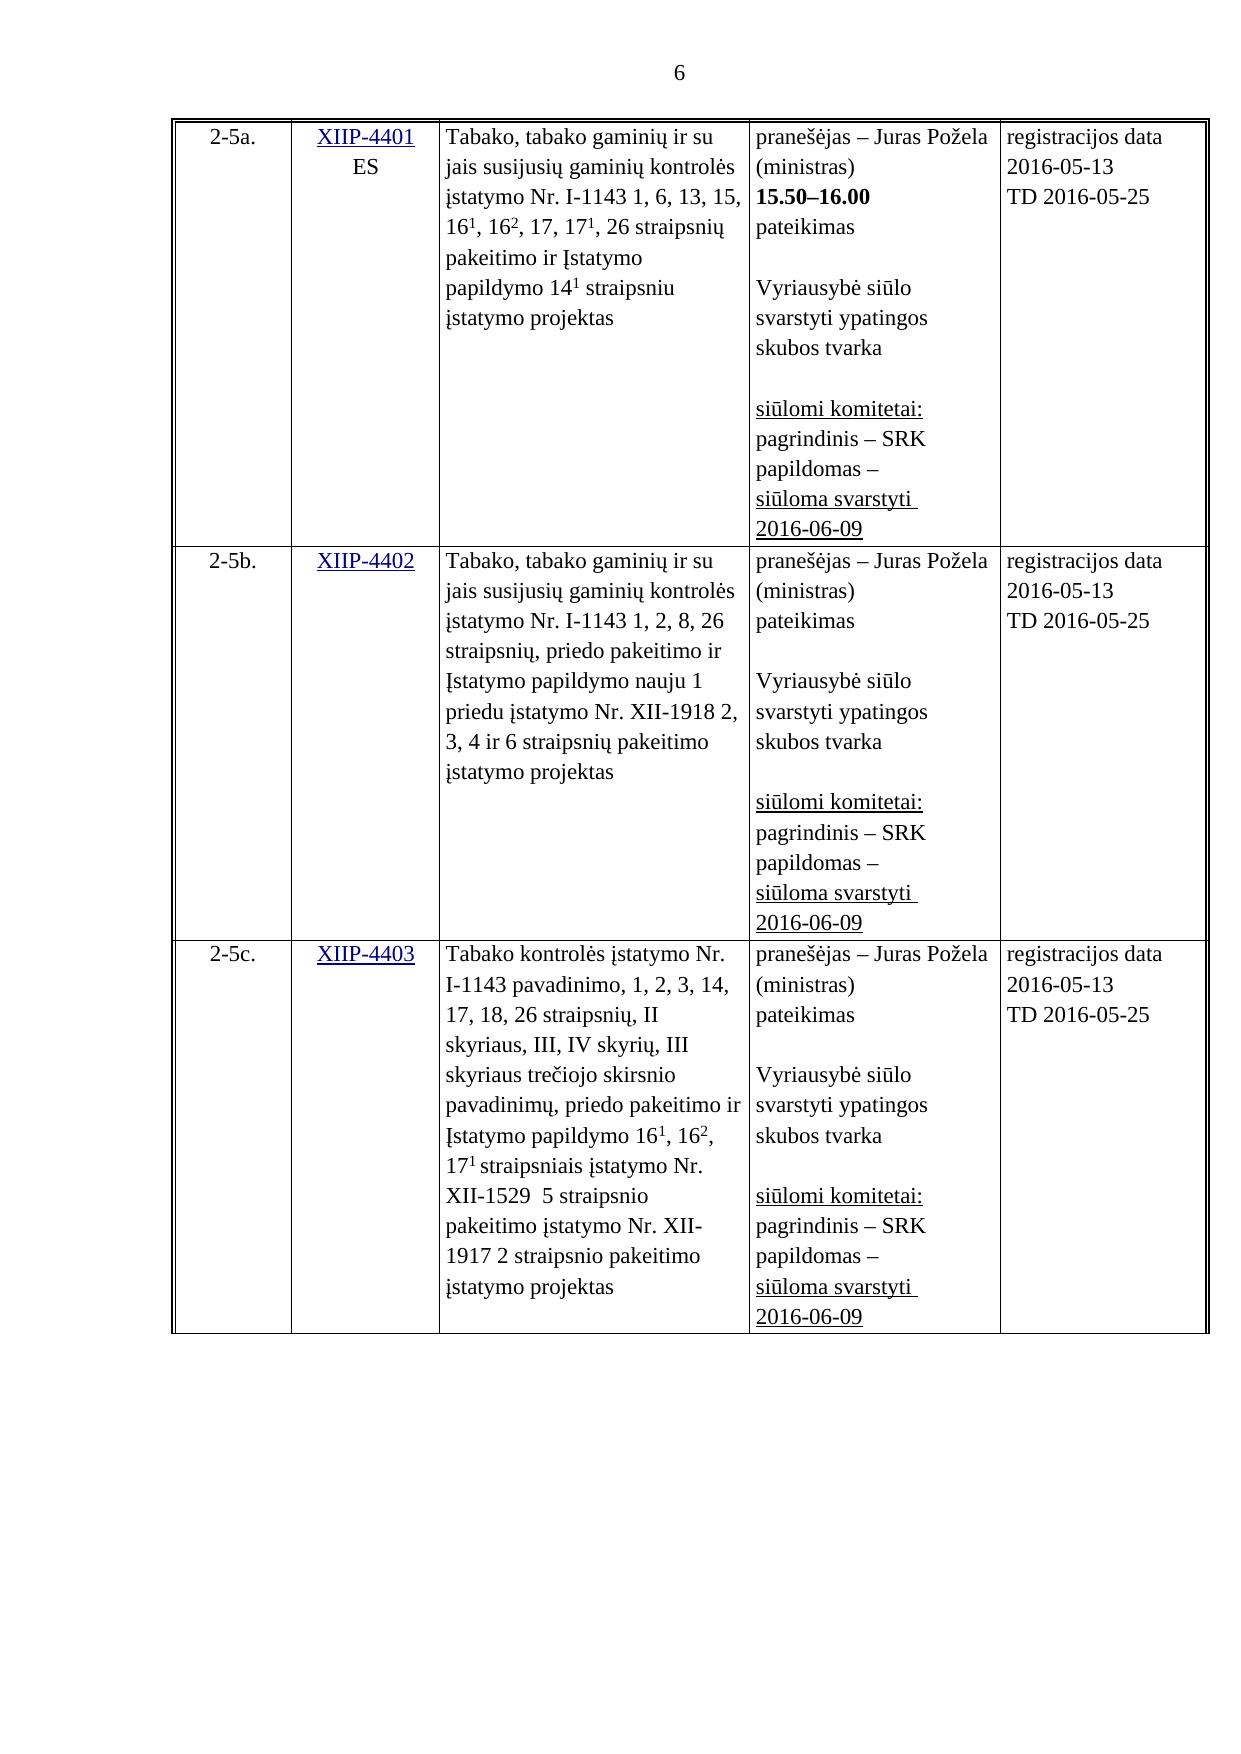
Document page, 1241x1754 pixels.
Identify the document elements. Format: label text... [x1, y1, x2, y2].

table_cell pranešėjas – Juras Požela (ministras) pateikimas Vyriausybė siūlo svarstyti ypatingos skubos tvarka siūlomi komitetai: pagrindinis – SRK papildomas – siūloma svarstyti 2016-06-09 [750, 547, 1000, 939]
table_cell Tabako, tabako gaminių ir su jais susijusių gaminių kontrolės įstatymo Nr. I-1143 1, 2, 8, 26 straipsnių, priedo pakeitimo ir Įstatymo papildymo nauju 1 priedu įstatymo Nr. XII-1918 2, 3, 4 ir 6 straipsnių pakeitimo įstatymo projektas [440, 547, 749, 939]
table_cell 2-5c. [176, 941, 291, 1333]
table_cell XIIP-4401 ES [292, 123, 439, 546]
table_cell 2-5b. [176, 547, 291, 939]
table_cell pranešėjas – Juras Požela (ministras) 15.50–16.00 pateikimas Vyriausybė siūlo svarstyti ypatingos skubos tvarka siūlomi komitetai: pagrindinis – SRK papildomas – siūloma svarstyti 2016-06-09 [750, 123, 1000, 546]
table_cell XIIP-4403 [292, 941, 439, 1333]
table_cell registracijos data 2016-05-13 TD 2016-05-25 [1001, 941, 1205, 1333]
table_cell registracijos data 2016-05-13 TD 2016-05-25 [1001, 123, 1205, 546]
table_cell XIIP-4402 [292, 547, 439, 939]
table_cell Tabako kontrolės įstatymo Nr. I-1143 pavadinimo, 1, 2, 3, 14, 17, 18, 26 straipsnių, II skyriaus, III, IV skyrių, III skyriaus trečiojo skirsnio pavadinimų, priedo pakeitimo ir Įstatymo papildymo 161, 162, 171 straipsniais įstatymo Nr. XII-1529 5 straipsnio pakeitimo įstatymo Nr. XII-1917 2 straipsnio pakeitimo įstatymo projektas [440, 941, 749, 1333]
table_cell pranešėjas – Juras Požela (ministras) pateikimas Vyriausybė siūlo svarstyti ypatingos skubos tvarka siūlomi komitetai: pagrindinis – SRK papildomas – siūloma svarstyti 2016-06-09 [750, 941, 1000, 1333]
table_cell registracijos data 2016-05-13 TD 2016-05-25 [1001, 547, 1205, 939]
table_cell Tabako, tabako gaminių ir su jais susijusių gaminių kontrolės įstatymo Nr. I-1143 1, 6, 13, 15, 161, 162, 17, 171, 26 straipsnių pakeitimo ir Įstatymo papildymo 141 straipsniu įstatymo projektas [440, 123, 749, 546]
table_cell 2-5a. [176, 123, 291, 546]
